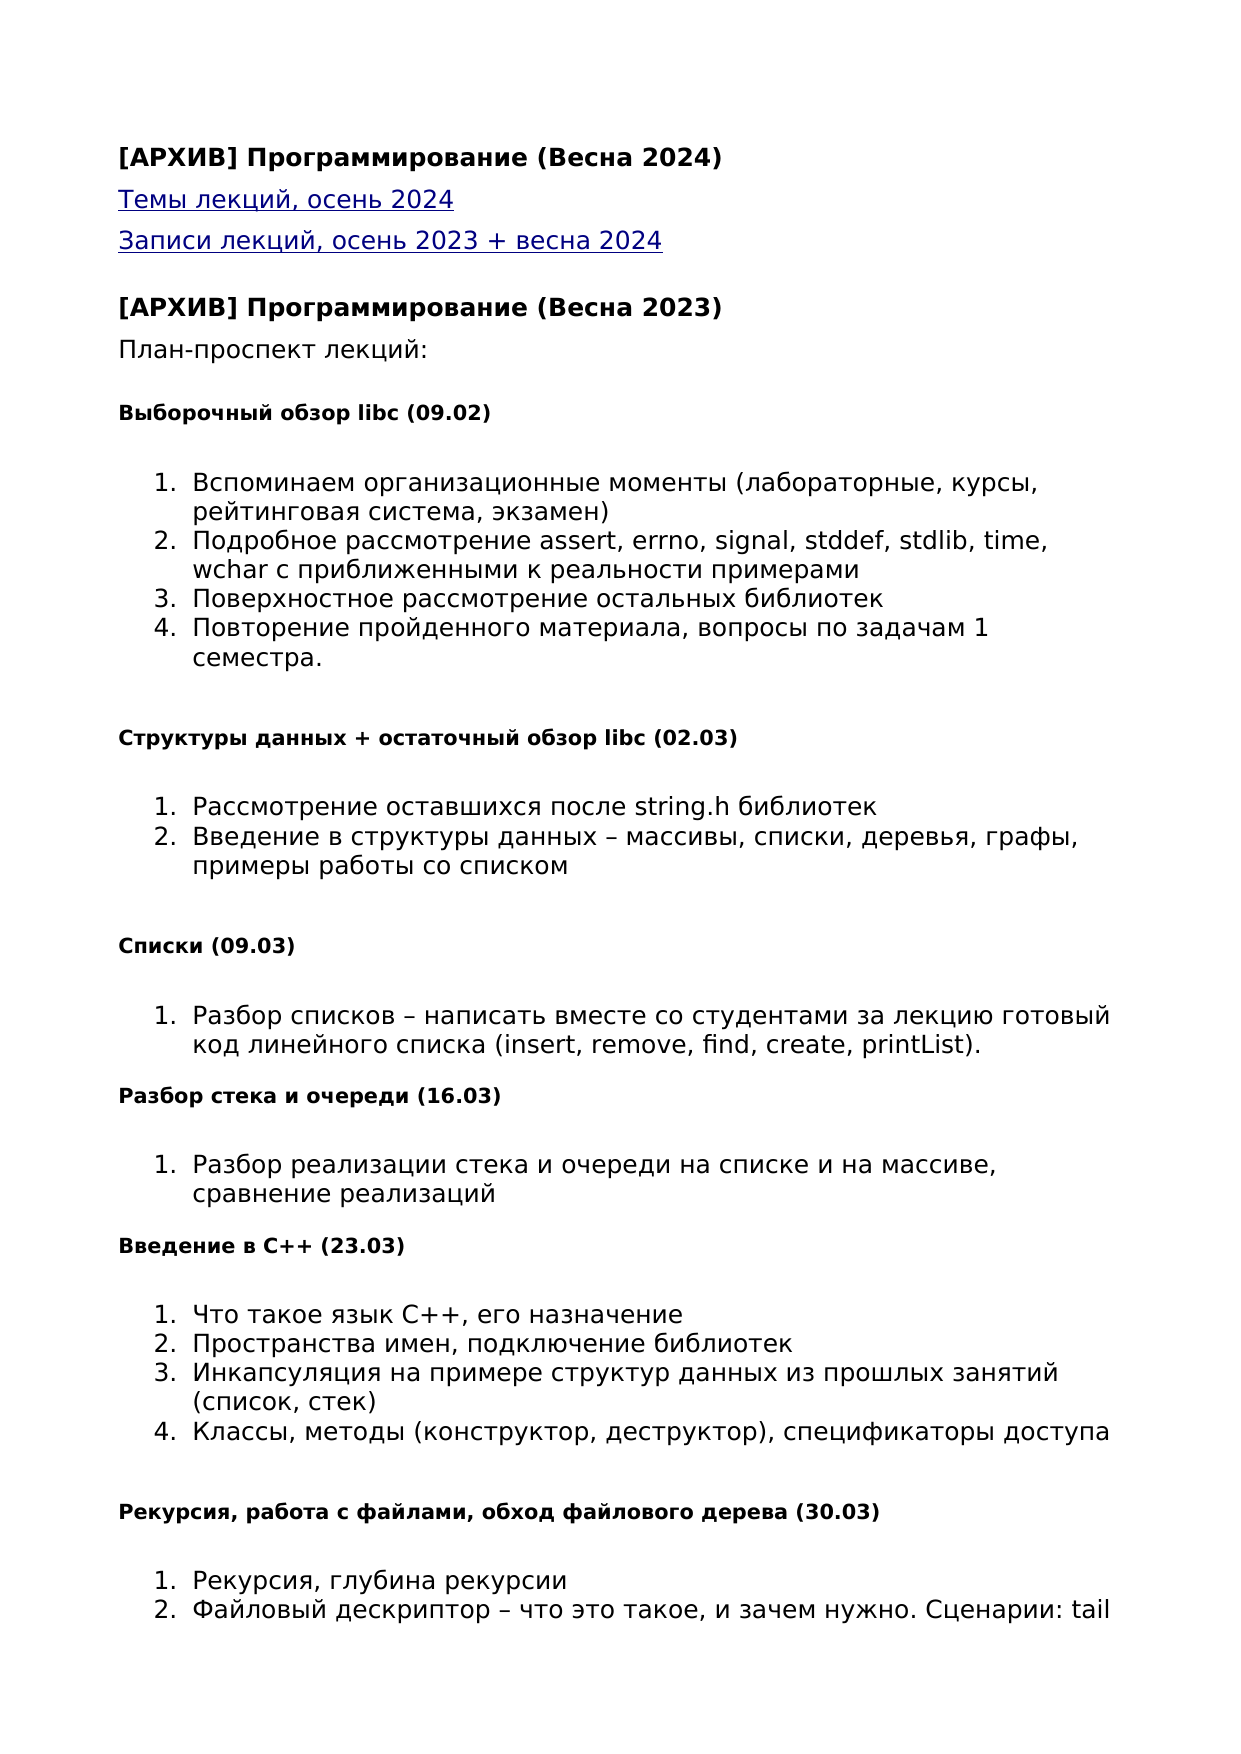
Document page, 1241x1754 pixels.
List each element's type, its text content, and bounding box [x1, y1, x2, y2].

list Подробное рассмотрение assert, errno, signal, stddef, stdlib, time, wchar с приближенными к реальности примерами [177, 526, 1122, 584]
text Записи лекций, осень 2023 + весна 2024 [118, 226, 1122, 256]
text План-проспект лекций: [118, 335, 1122, 364]
list Повторение пройденного материала, вопросы по задачам 1 семестра. [177, 613, 1122, 672]
subtitle Структуры данных + остаточный обзор libc (02.03) [118, 726, 1122, 751]
list Инкапсуляция на примере структур данных из прошлых занятий (список, стек) [177, 1358, 1122, 1417]
list Файловый дескриптор – что это такое, и зачем нужно. Сценарии: tail [177, 1596, 1122, 1625]
list Вспоминаем организационные моменты (лабораторные, курсы, рейтинговая система, экзамен) [177, 468, 1122, 526]
subtitle Списки (09.03) [118, 934, 1122, 959]
list Классы, методы (конструктор, деструктор), спецификаторы доступа [177, 1417, 1122, 1446]
subtitle [АРХИВ] Программирование (Весна 2023) [118, 293, 1122, 322]
list Рассмотрение оставшихся после string.h библиотек [177, 793, 1122, 822]
subtitle Выборочный обзор libc (09.02) [118, 401, 1122, 426]
list Разбор списков – написать вместе со студентами за лекцию готовый код линейного списка (insert, remove, find, create, printList). [177, 1001, 1122, 1059]
list Рекурсия, глубина рекурсии [177, 1567, 1122, 1596]
list Поверхностное рассмотрение остальных библиотек [177, 584, 1122, 613]
subtitle Рекурсия, работа с файлами, обход файлового дерева (30.03) [118, 1500, 1122, 1524]
subtitle Введение в С++ (23.03) [118, 1234, 1122, 1258]
text Темы лекций, осень 2024 [118, 185, 1122, 214]
list Разбор реализации стека и очереди на списке и на массиве, сравнение реализаций [177, 1150, 1122, 1209]
list Введение в структуры данных – массивы, списки, деревья, графы, примеры работы со списком [177, 822, 1122, 880]
subtitle Разбор стека и очереди (16.03) [118, 1084, 1122, 1108]
list Что такое язык С++, его назначение [177, 1300, 1122, 1329]
list Пространства имен, подключение библиотек [177, 1329, 1122, 1358]
subtitle [АРХИВ] Программирование (Весна 2024) [118, 143, 1122, 172]
